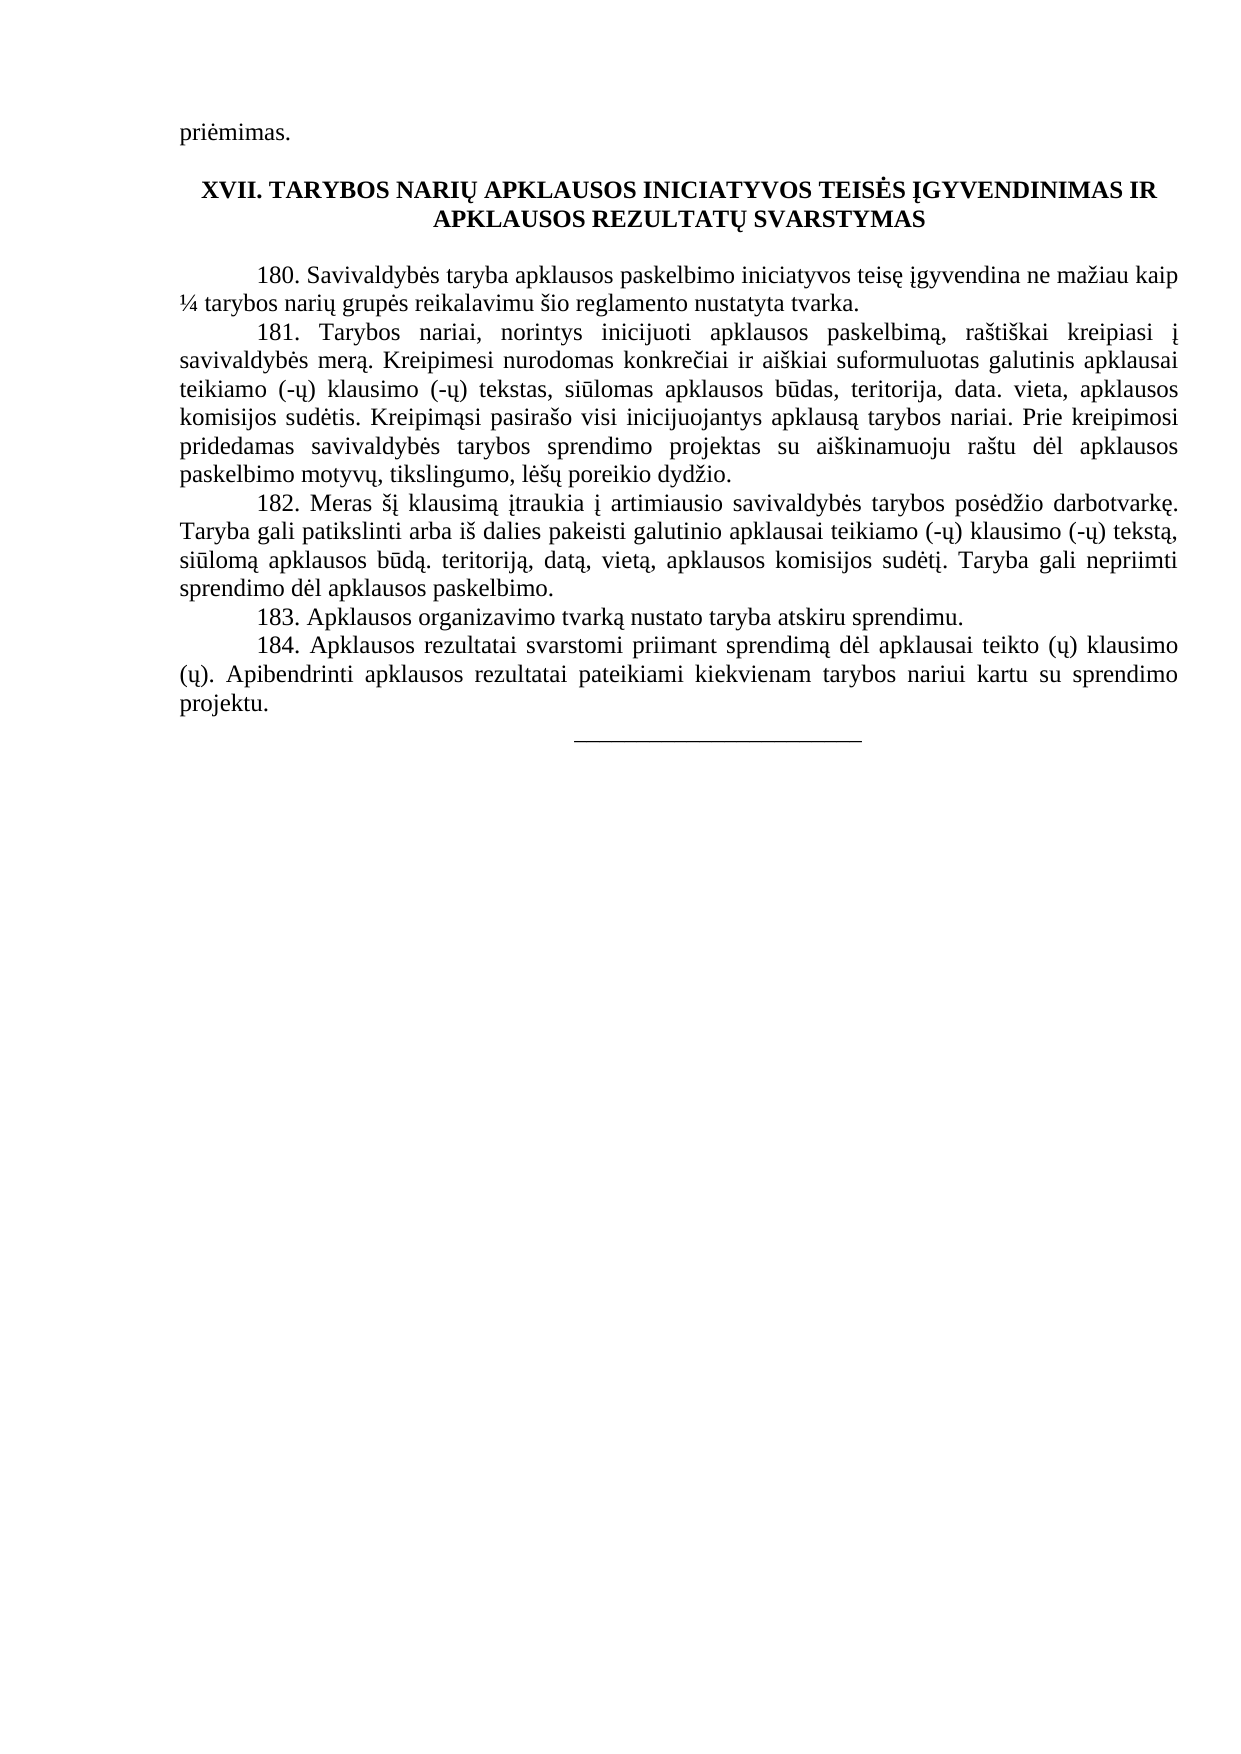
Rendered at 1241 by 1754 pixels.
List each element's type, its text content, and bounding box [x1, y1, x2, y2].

text 180. Savivaldybės taryba apklausos paskelbimo iniciatyvos teisę įgyvendina ne mažiau kaip ¼ tarybos narių grupės reikalavimu šio reglamento nustatyta tvarka. [179, 261, 1179, 317]
text XVII. TARYBOS NARIŲ APKLAUSOS INICIATYVOS TEISĖS ĮGYVENDINIMAS IR APKLAUSOS REZULTATŲ SVARSTYMAS [177, 175, 1181, 232]
text 182. Meras šį klausimą įtraukia į artimiausio savivaldybės tarybos posėdžio darbotvarkę. Taryba gali patikslinti arba iš dalies pakeisti galutinio apklausai teikiamo (-ų) klausimo (-ų) tekstą, siūlomą apklausos būdą. teritoriją, datą, vietą, apklausos komisijos sudėtį. Taryba gali nepriimti sprendimo dėl apklausos paskelbimo. [179, 488, 1179, 603]
text 184. Apklausos rezultatai svarstomi priimant sprendimą dėl apklausai teikto (ų) klausimo (ų). Apibendrinti apklausos rezultatai pateikiami kiekvienam tarybos nariui kartu su sprendimo projektu. [179, 631, 1179, 717]
text 183. Apklausos organizavimo tvarką nustato taryba atskiru sprendimu. [179, 603, 1179, 631]
text _______________________ [179, 717, 1179, 745]
text priėmimas. [179, 118, 1179, 146]
text 181. Tarybos nariai, norintys inicijuoti apklausos paskelbimą, raštiškai kreipiasi į savivaldybės merą. Kreipimesi nurodomas konkrečiai ir aiškiai suformuluotas galutinis apklausai teikiamo (-ų) klausimo (-ų) tekstas, siūlomas apklausos būdas, teritorija, data. vieta, apklausos komisijos sudėtis. Kreipimąsi pasirašo visi inicijuojantys apklausą tarybos nariai. Prie kreipimosi pridedamas savivaldybės tarybos sprendimo projektas su aiškinamuoju raštu dėl apklausos paskelbimo motyvų, tikslingumo, lėšų poreikio dydžio. [179, 317, 1179, 488]
